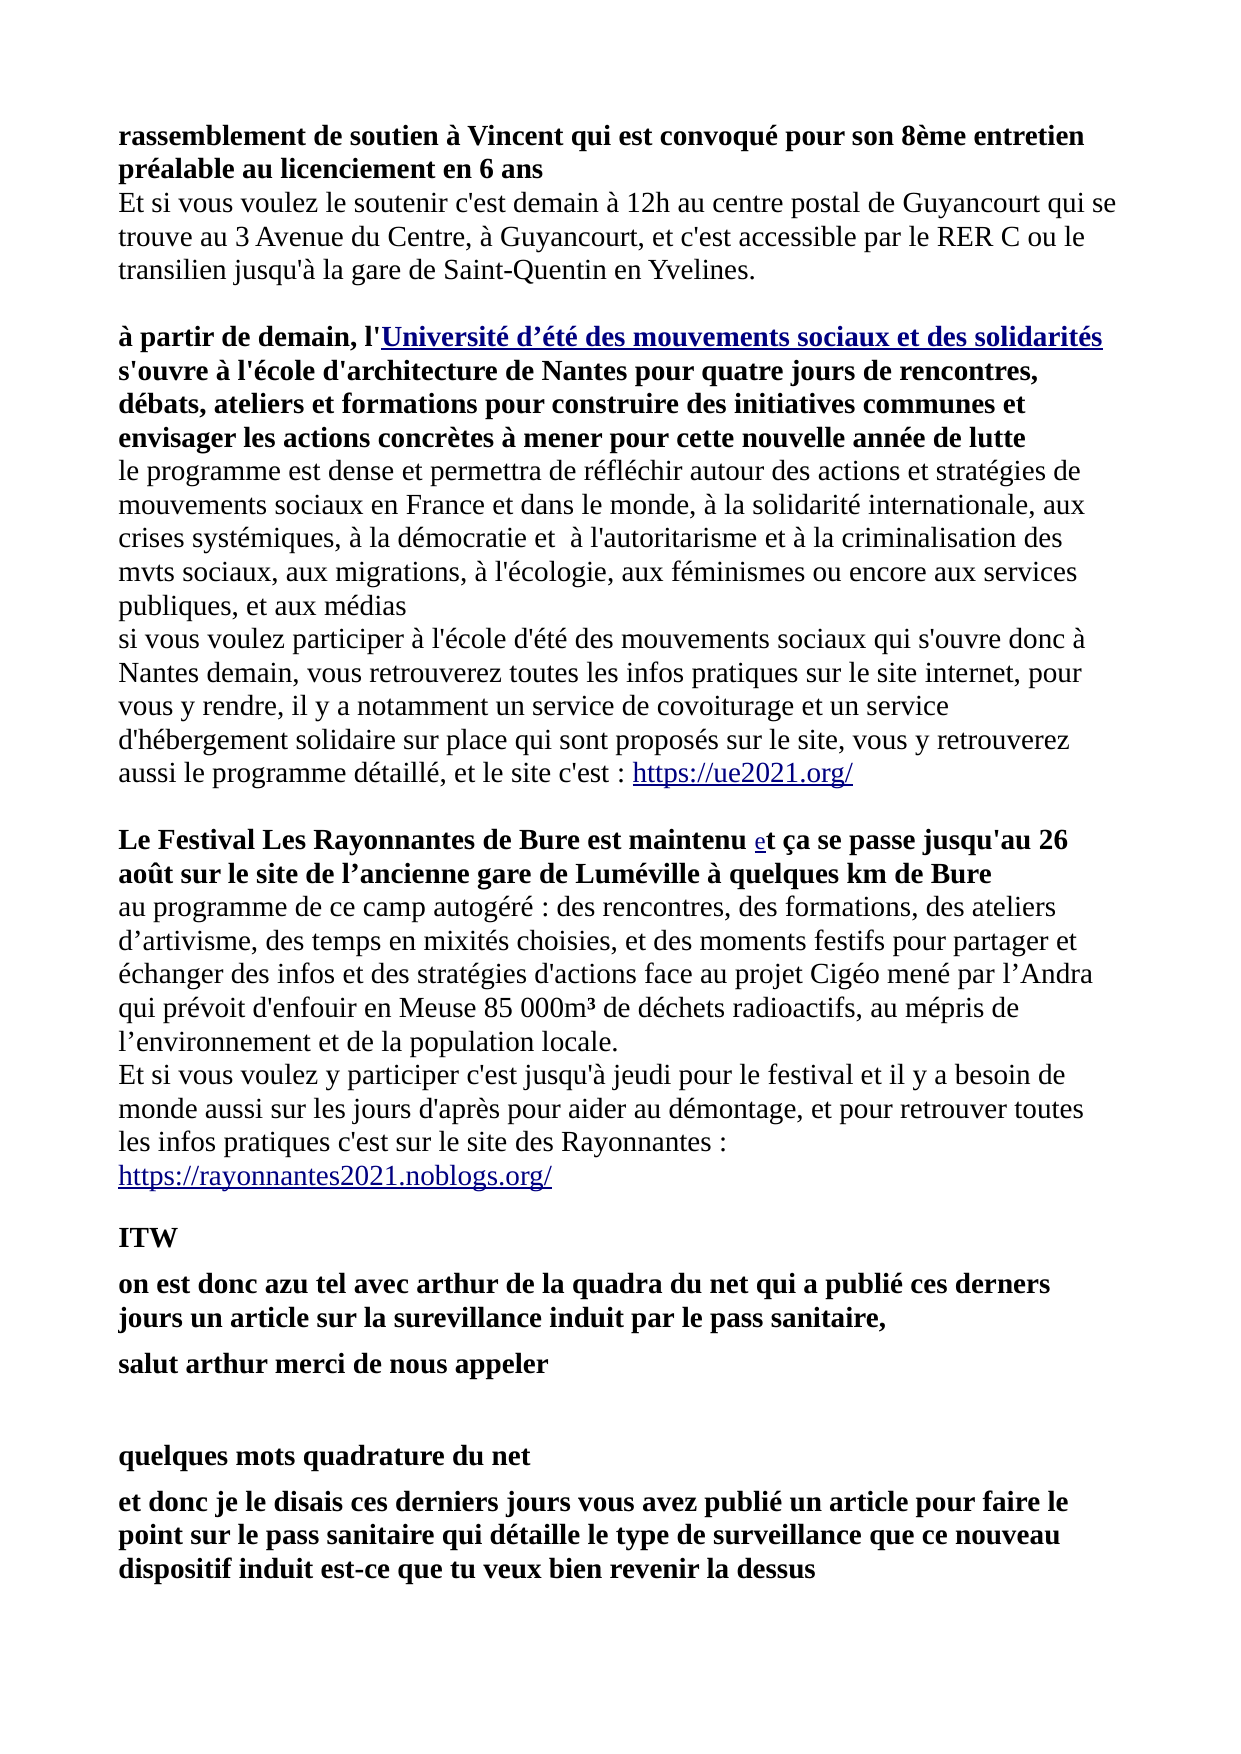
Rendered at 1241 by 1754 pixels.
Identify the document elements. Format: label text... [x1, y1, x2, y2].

text on est donc azu tel avec arthur de la quadra du net qui a publié ces derners jours un article sur la surevillance induit par le pass sanitaire, [118, 1266, 1122, 1333]
text au programme de ce camp autogéré : des rencontres, des formations, des ateliers d’artivisme, des temps en mixités choisies, et des moments festifs pour partager et échanger des infos et des stratégies d'actions face au projet Cigéo mené par l’Andra qui prévoit d'enfouir en Meuse 85 000m³ de déchets radioactifs, au mépris de l’environnement et de la population locale. [118, 889, 1122, 1057]
text ITW [118, 1220, 1122, 1254]
text le programme est dense et permettra de réfléchir autour des actions et stratégies de mouvements sociaux en France et dans le monde, à la solidarité internationale, aux crises systémiques, à la démocratie et à l'autoritarisme et à la criminalisation des mvts sociaux, aux migrations, à l'écologie, aux féminismes ou encore aux services publiques, et aux médias [118, 453, 1122, 621]
text salut arthur merci de nous appeler [118, 1346, 1122, 1379]
text et donc je le disais ces derniers jours vous avez publié un article pour faire le point sur le pass sanitaire qui détaille le type de surveillance que ce nouveau dispositif induit est-ce que tu veux bien revenir la dessus [118, 1484, 1122, 1584]
text si vous voulez participer à l'école d'été des mouvements sociaux qui s'ouvre donc à Nantes demain, vous retrouverez toutes les infos pratiques sur le site internet, pour vous y rendre, il y a notamment un service de covoiturage et un service d'hébergement solidaire sur place qui sont proposés sur le site, vous y retrouverez aussi le programme détaillé, et le site c'est : https://ue2021.org/ [118, 621, 1122, 789]
text rassemblement de soutien à Vincent qui est convoqué pour son 8ème entretien préalable au licenciement en 6 ans [118, 118, 1122, 185]
text Et si vous voulez le soutenir c'est demain à 12h au centre postal de Guyancourt qui se trouve au 3 Avenue du Centre, à Guyancourt, et c'est accessible par le RER C ou le transilien jusqu'à la gare de Saint-Quentin en Yvelines. [118, 185, 1122, 286]
text Et si vous voulez y participer c'est jusqu'à jeudi pour le festival et il y a besoin de monde aussi sur les jours d'après pour aider au démontage, et pour retrouver toutes les infos pratiques c'est sur le site des Rayonnantes : https://rayonnantes2021.noblogs.org/ [118, 1057, 1122, 1191]
text quelques mots quadrature du net [118, 1438, 1122, 1471]
text à partir de demain, l'Université d’été des mouvements sociaux et des solidarités s'ouvre à l'école d'architecture de Nantes pour quatre jours de rencontres, débats, ateliers et formations pour construire des initiatives communes et envisager les actions concrètes à mener pour cette nouvelle année de lutte [118, 319, 1122, 453]
text Le Festival Les Rayonnantes de Bure est maintenu et ça se passe jusqu'au 26 août sur le site de l’ancienne gare de Luméville à quelques km de Bure [118, 822, 1122, 889]
